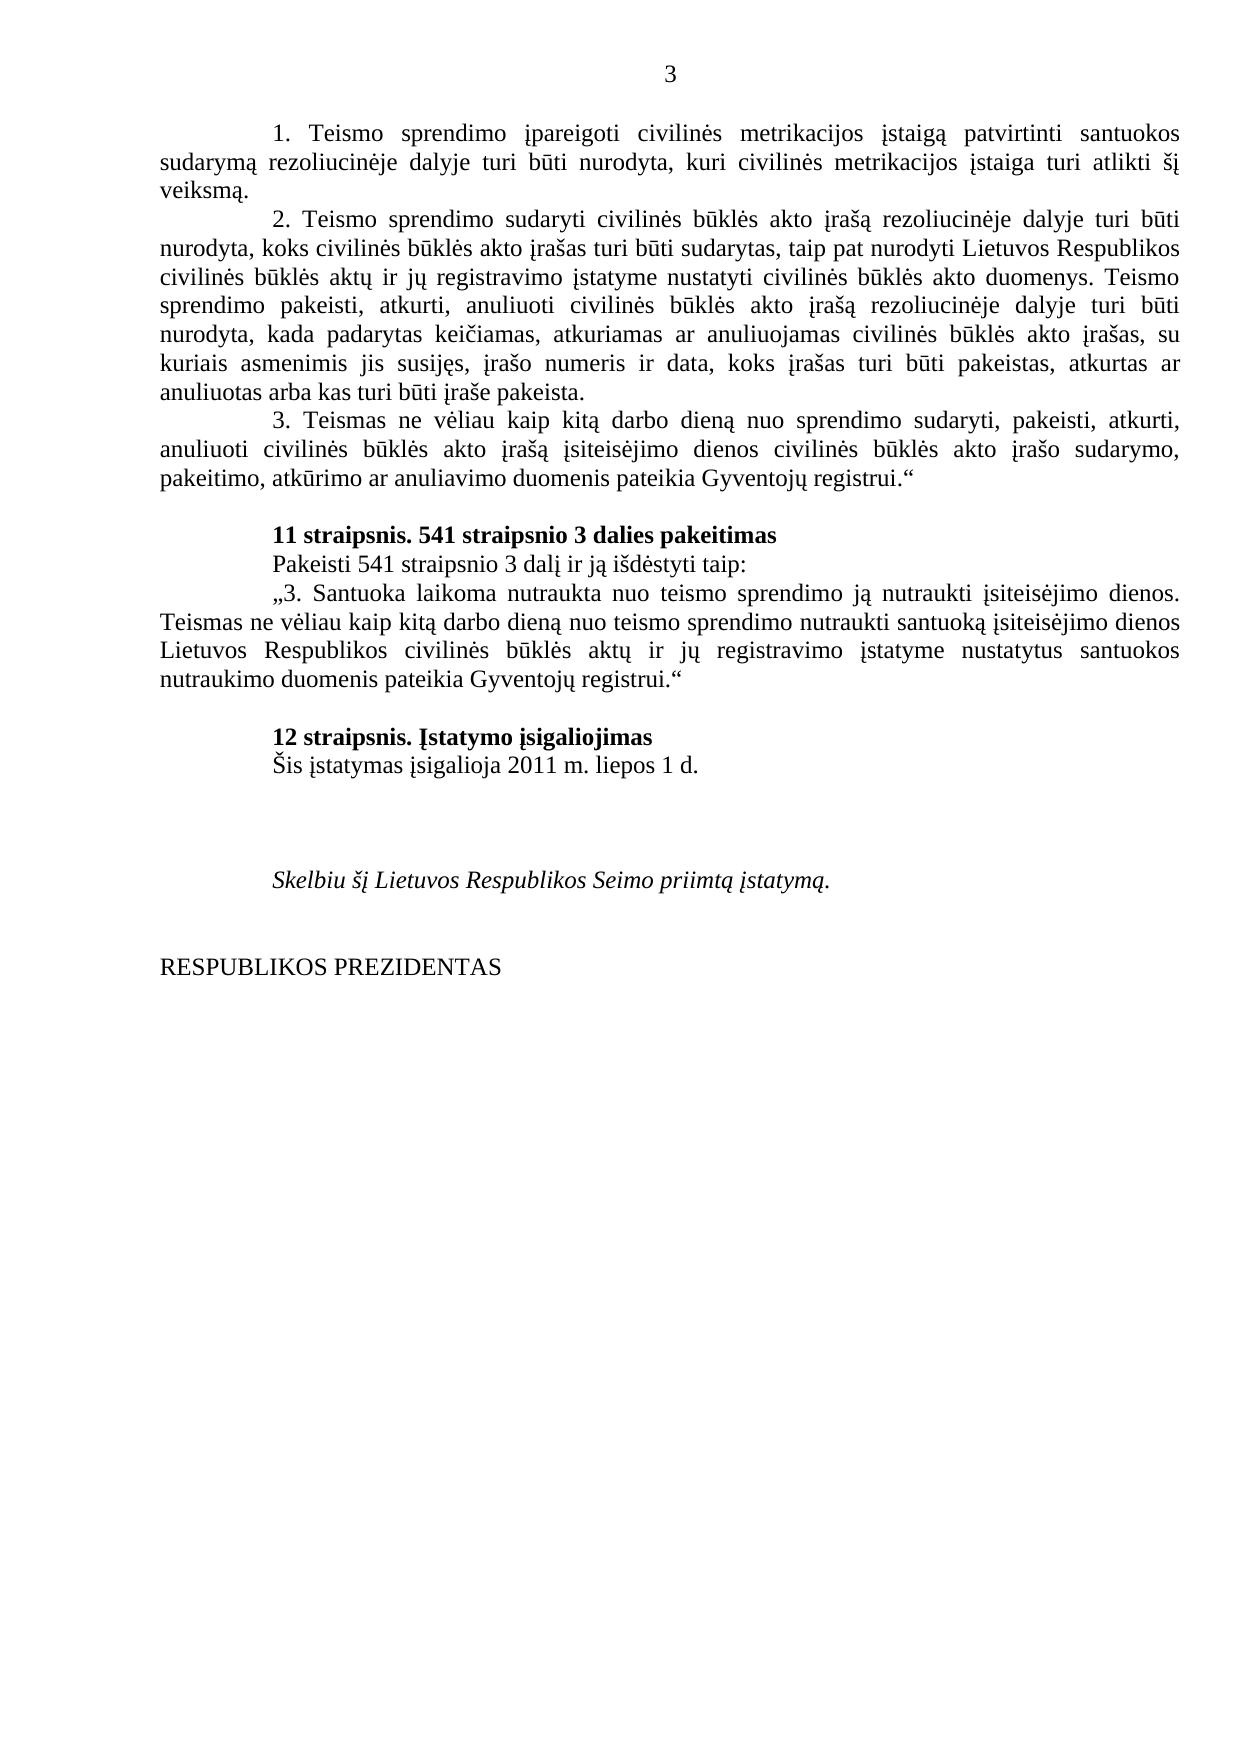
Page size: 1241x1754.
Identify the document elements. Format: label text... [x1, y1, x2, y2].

text Šis įstatymas įsigalioja 2011 m. liepos 1 d. [159, 751, 1181, 779]
text 3. Teismas ne vėliau kaip kitą darbo dieną nuo sprendimo sudaryti, pakeisti, atkurti, anuliuoti civilinės būklės akto įrašą įsiteisėjimo dienos civilinės būklės akto įrašo sudarymo, pakeitimo, atkūrimo ar anuliavimo duomenis pateikia Gyventojų registrui.“ [159, 406, 1181, 492]
text 12 straipsnis. Įstatymo įsigaliojimas [159, 722, 1181, 751]
text Skelbiu šį Lietuvos Respublikos Seimo priimtą įstatymą. [159, 866, 1181, 894]
text 2. Teismo sprendimo sudaryti civilinės būklės akto įrašą rezoliucinėje dalyje turi būti nurodyta, koks civilinės būklės akto įrašas turi būti sudarytas, taip pat nurodyti Lietuvos Respublikos civilinės būklės aktų ir jų registravimo įstatyme nustatyti civilinės būklės akto duomenys. Teismo sprendimo pakeisti, atkurti, anuliuoti civilinės būklės akto įrašą rezoliucinėje dalyje turi būti nurodyta, kada padarytas keičiamas, atkuriamas ar anuliuojamas civilinės būklės akto įrašas, su kuriais asmenimis jis susijęs, įrašo numeris ir data, koks įrašas turi būti pakeistas, atkurtas ar anuliuotas arba kas turi būti įraše pakeista. [159, 204, 1181, 406]
text 1. Teismo sprendimo įpareigoti civilinės metrikacijos įstaigą patvirtinti santuokos sudarymą rezoliucinėje dalyje turi būti nurodyta, kuri civilinės metrikacijos įstaiga turi atlikti šį veiksmą. [159, 118, 1181, 204]
text „3. Santuoka laikoma nutraukta nuo teismo sprendimo ją nutraukti įsiteisėjimo dienos. Teismas ne vėliau kaip kitą darbo dieną nuo teismo sprendimo nutraukti santuoką įsiteisėjimo dienos Lietuvos Respublikos civilinės būklės aktų ir jų registravimo įstatyme nustatytus santuokos nutraukimo duomenis pateikia Gyventojų registrui.“ [159, 578, 1181, 693]
text 11 straipsnis. 541 straipsnio 3 dalies pakeitimas [159, 521, 1181, 549]
text RESPUBLIKOS PREZIDENTAS [159, 952, 1181, 981]
text Pakeisti 541 straipsnio 3 dalį ir ją išdėstyti taip: [159, 549, 1181, 578]
